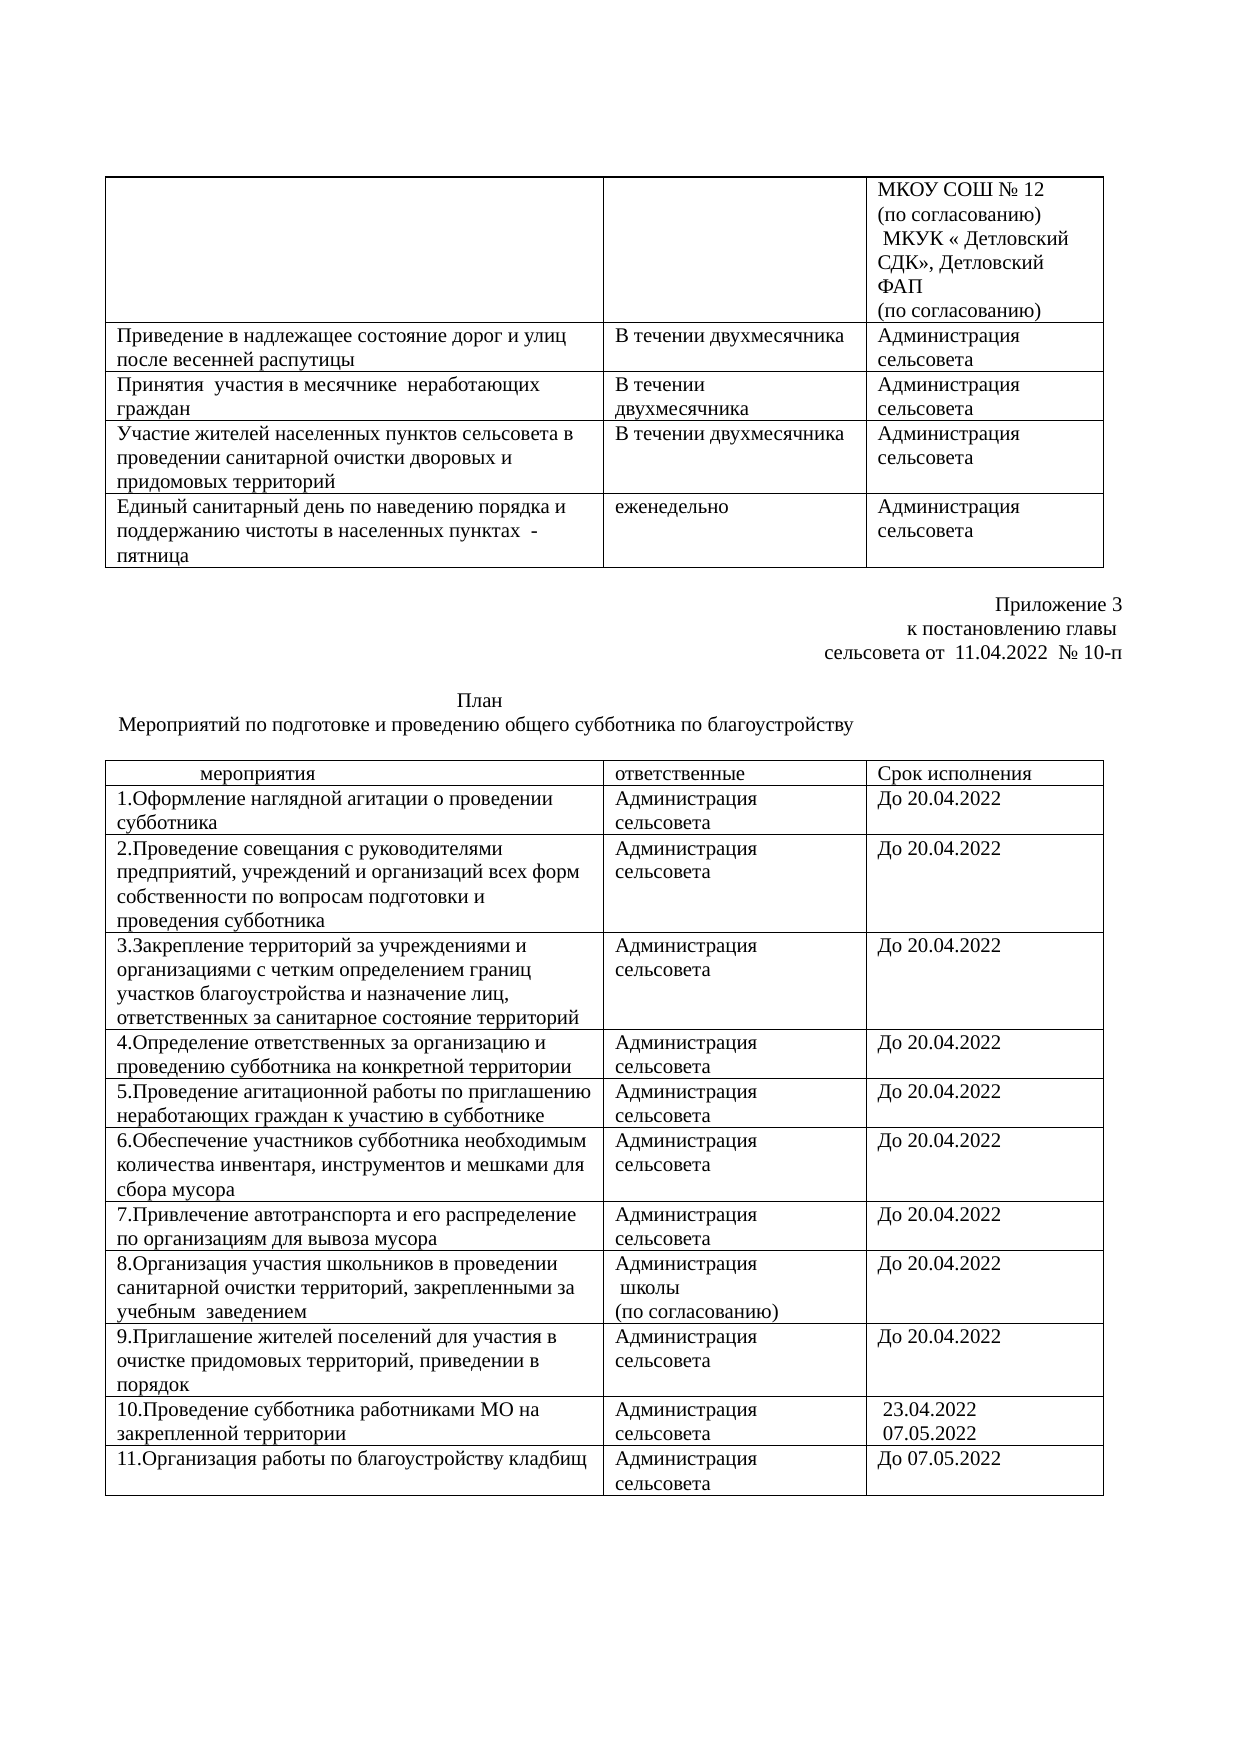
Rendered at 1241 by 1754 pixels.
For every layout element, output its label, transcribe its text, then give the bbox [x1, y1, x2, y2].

table_cell Администрация сельсовета [604, 1324, 866, 1396]
table_cell МКОУ СОШ № 12 (по согласованию) МКУК « Детловский СДК», Детловский ФАП (по согласованию) [867, 178, 1103, 322]
table_cell Администрация сельсовета [867, 372, 1103, 420]
table_cell 2.Проведение совещания с руководителями предприятий, учреждений и организаций всех форм собственности по вопросам подготовки и проведения субботника [106, 835, 603, 932]
table_cell Администрация сельсовета [867, 494, 1103, 567]
table_cell В течении двухмесячника [604, 323, 866, 371]
table_header мероприятия [106, 761, 603, 785]
table_cell Администрация сельсовета [867, 421, 1103, 493]
table_cell Приведение в надлежащее состояние дорог и улиц после весенней распутицы [106, 323, 603, 371]
table_cell 1.Оформление наглядной агитации о проведении субботника [106, 786, 603, 834]
table_cell Администрация сельсовета [604, 1446, 866, 1494]
table_cell 11.Организация работы по благоустройству кладбищ [106, 1446, 603, 1494]
table_cell До 20.04.2022 [867, 1251, 1103, 1323]
table_cell Администрация сельсовета [604, 1079, 866, 1127]
table_cell еженедельно [604, 494, 866, 567]
text к постановлению главы [118, 616, 1122, 640]
table_cell Администрация сельсовета [867, 323, 1103, 371]
table_cell Администрация сельсовета [604, 1397, 866, 1445]
table_cell До 20.04.2022 [867, 1030, 1103, 1078]
table_cell До 20.04.2022 [867, 1202, 1103, 1250]
table_cell До 20.04.2022 [867, 1324, 1103, 1396]
table_cell 23.04.2022 07.05.2022 [867, 1397, 1103, 1445]
table_cell Администрация школы (по согласованию) [604, 1251, 866, 1323]
table_cell 5.Проведение агитационной работы по приглашению неработающих граждан к участию в субботнике [106, 1079, 603, 1127]
table_cell [106, 178, 603, 322]
table_cell 4.Определение ответственных за организацию и проведению субботника на конкретной территории [106, 1030, 603, 1078]
table_cell До 07.05.2022 [867, 1446, 1103, 1494]
table_cell Единый санитарный день по наведению порядка и поддержанию чистоты в населенных пунктах - пятница [106, 494, 603, 567]
table_cell Администрация сельсовета [604, 786, 866, 834]
text сельсовета от 11.04.2022 № 10-п [118, 640, 1122, 664]
table_cell 3.Закрепление территорий за учреждениями и организациями с четким определением границ участков благоустройства и назначение лиц, ответственных за санитарное состояние территорий [106, 933, 603, 1029]
table_cell Администрация сельсовета [604, 835, 866, 932]
table_cell Администрация сельсовета [604, 1128, 866, 1201]
text План [118, 688, 1122, 712]
table_header ответственные [604, 761, 866, 785]
table_cell До 20.04.2022 [867, 786, 1103, 834]
table_cell 10.Проведение субботника работниками МО на закрепленной территории [106, 1397, 603, 1445]
text Мероприятий по подготовке и проведению общего субботника по благоустройству [118, 712, 1122, 736]
table_cell В течении двухмесячника [604, 372, 866, 420]
table_cell [604, 178, 866, 322]
table_cell Администрация сельсовета [604, 933, 866, 1029]
table_cell До 20.04.2022 [867, 835, 1103, 932]
table_cell До 20.04.2022 [867, 1128, 1103, 1201]
table_cell Администрация сельсовета [604, 1030, 866, 1078]
table_cell 9.Приглашение жителей поселений для участия в очистке придомовых территорий, приведении в порядок [106, 1324, 603, 1396]
table_cell 6.Обеспечение участников субботника необходимым количества инвентаря, инструментов и мешками для сбора мусора [106, 1128, 603, 1201]
table_cell Участие жителей населенных пунктов сельсовета в проведении санитарной очистки дворовых и придомовых территорий [106, 421, 603, 493]
table_cell До 20.04.2022 [867, 933, 1103, 1029]
table_cell До 20.04.2022 [867, 1079, 1103, 1127]
table_cell В течении двухмесячника [604, 421, 866, 493]
table_cell 7.Привлечение автотранспорта и его распределение по организациям для вывоза мусора [106, 1202, 603, 1250]
table_cell Администрация сельсовета [604, 1202, 866, 1250]
table_cell Принятия участия в месячнике неработающих граждан [106, 372, 603, 420]
text Приложение 3 [118, 592, 1122, 616]
table_cell 8.Организация участия школьников в проведении санитарной очистки территорий, закрепленными за учебным заведением [106, 1251, 603, 1323]
table_header Срок исполнения [867, 761, 1103, 785]
